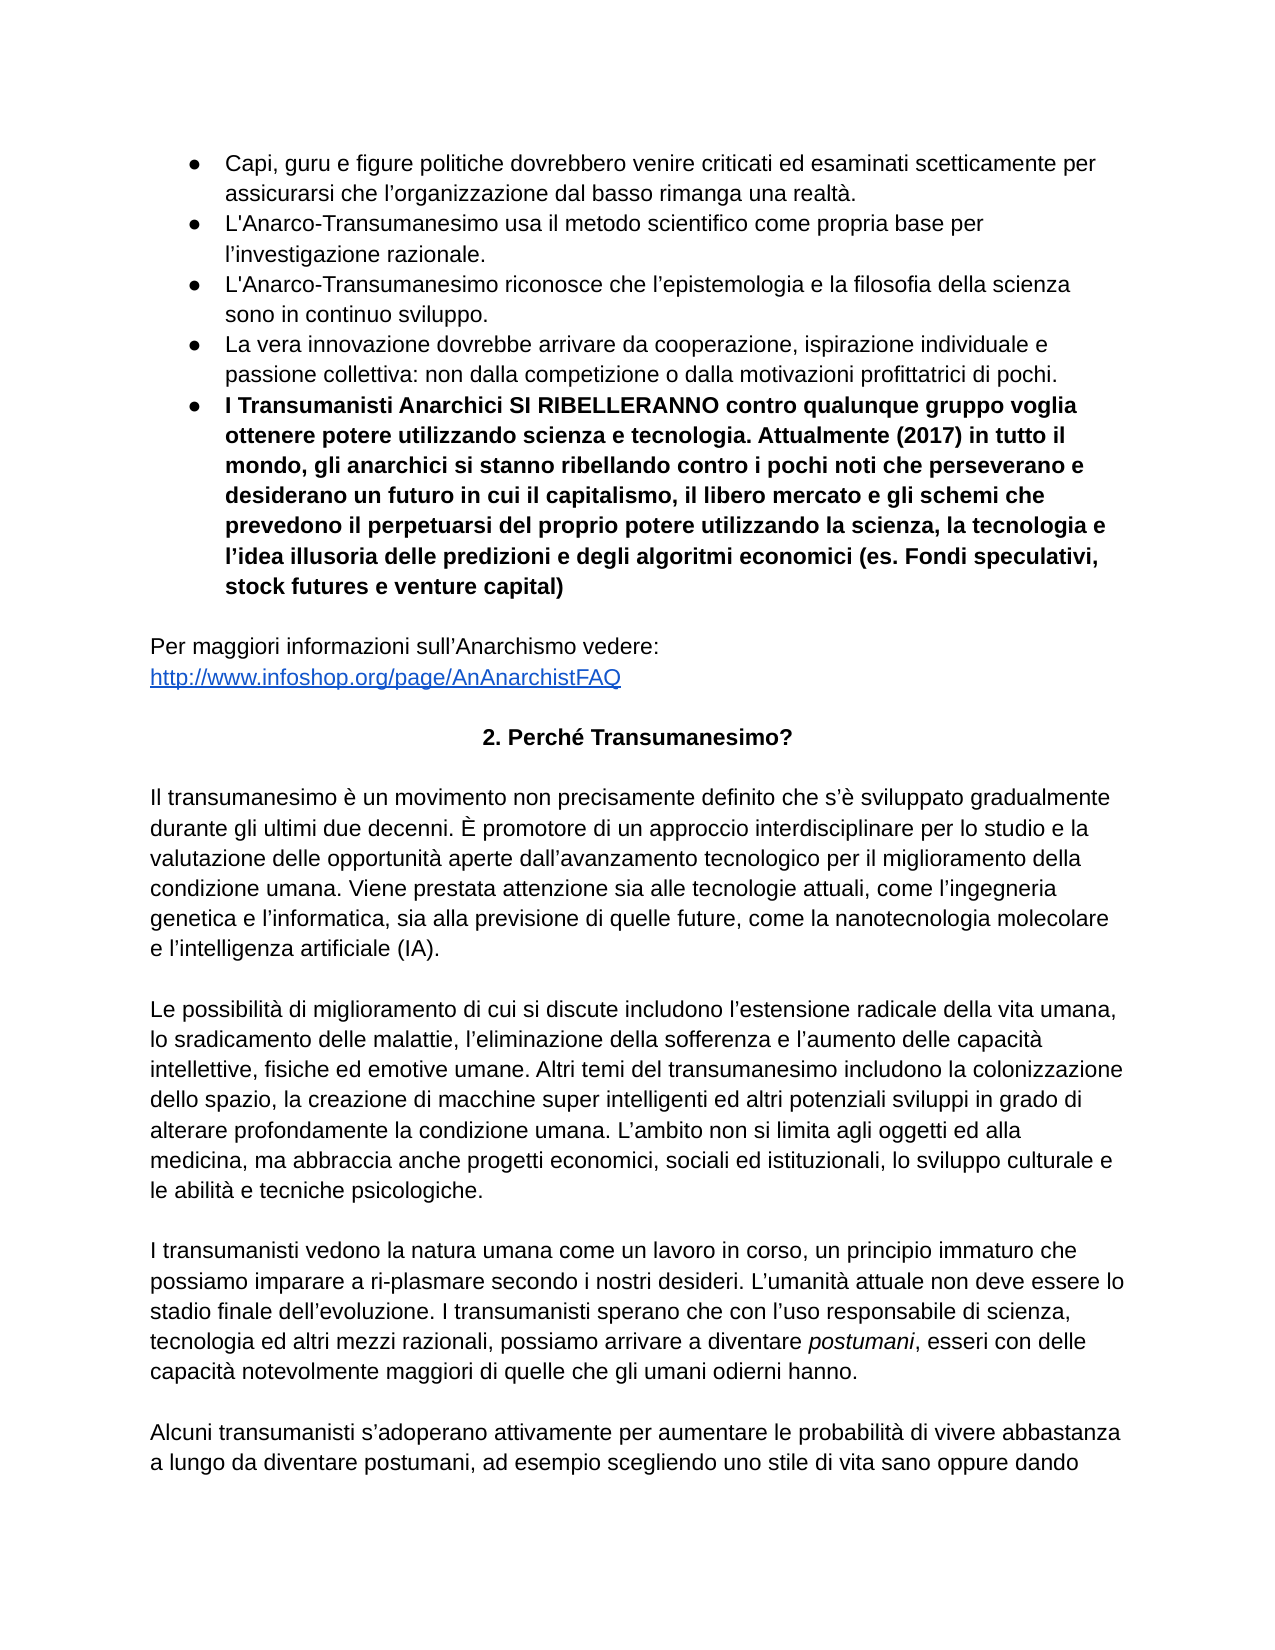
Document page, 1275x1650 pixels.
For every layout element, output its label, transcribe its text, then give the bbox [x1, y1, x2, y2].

list I Transumanisti Anarchici SI RIBELLERANNO contro qualunque gruppo voglia ottenere potere utilizzando scienza e tecnologia. Attualmente (2017) in tutto il mondo, gli anarchici si stanno ribellando contro i pochi noti che perseverano e desiderano un futuro in cui il capitalismo, il libero mercato e gli schemi che prevedono il perpetuarsi del proprio potere utilizzando la scienza, la tecnologia e l’idea illusoria delle predizioni e degli algoritmi economici (es. Fondi speculativi, stock futures e venture capital) [187, 392, 1125, 599]
list Capi, guru e figure politiche dovrebbero venire criticati ed esaminati scetticamente per assicurarsi che l’organizzazione dal basso rimanga una realtà. [187, 150, 1125, 207]
text 2. Perché Transumanesimo? [150, 724, 1125, 750]
text I transumanisti vedono la natura umana come un lavoro in corso, un principio immaturo che possiamo imparare a ri-plasmare secondo i nostri desideri. L’umanità attuale non deve essere lo stadio finale dell’evoluzione. I transumanisti sperano che con l’uso responsabile di scienza, tecnologia ed altri mezzi razionali, possiamo arrivare a diventare postumani, esseri con delle capacità notevolmente maggiori di quelle che gli umani odierni hanno. [150, 1237, 1125, 1385]
text Il transumanesimo è un movimento non precisamente definito che s’è sviluppato gradualmente durante gli ultimi due decenni. È promotore di un approccio interdisciplinare per lo studio e la valutazione delle opportunità aperte dall’avanzamento tecnologico per il miglioramento della condizione umana. Viene prestata attenzione sia alle tecnologie attuali, come l’ingegneria genetica e l’informatica, sia alla previsione di quelle future, come la nanotecnologia molecolare e l’intelligenza artificiale (IA). [150, 784, 1125, 962]
list L'Anarco-Transumanesimo riconosce che l’epistemologia e la filosofia della scienza sono in continuo sviluppo. [187, 271, 1125, 327]
list L'Anarco-Transumanesimo usa il metodo scientifico come propria base per l’investigazione razionale. [187, 210, 1125, 267]
text Per maggiori informazioni sull’Anarchismo vedere: [150, 633, 1125, 660]
text http://www.infoshop.org/page/AnAnarchistFAQ [150, 663, 1125, 690]
list La vera innovazione dovrebbe arrivare da cooperazione, ispirazione individuale e passione collettiva: non dalla competizione o dalla motivazioni profittatrici di pochi. [187, 331, 1125, 388]
text Le possibilità di miglioramento di cui si discute includono l’estensione radicale della vita umana, lo sradicamento delle malattie, l’eliminazione della sofferenza e l’aumento delle capacità intellettive, fisiche ed emotive umane. Altri temi del transumanesimo includono la colonizzazione dello spazio, la creazione di macchine super intelligenti ed altri potenziali sviluppi in grado di alterare profondamente la condizione umana. L’ambito non si limita agli oggetti ed alla medicina, ma abbraccia anche progetti economici, sociali ed istituzionali, lo sviluppo culturale e le abilità e tecniche psicologiche. [150, 996, 1125, 1203]
text Alcuni transumanisti s’adoperano attivamente per aumentare le probabilità di vivere abbastanza a lungo da diventare postumani, ad esempio scegliendo uno stile di vita sano oppure dando [150, 1419, 1125, 1475]
